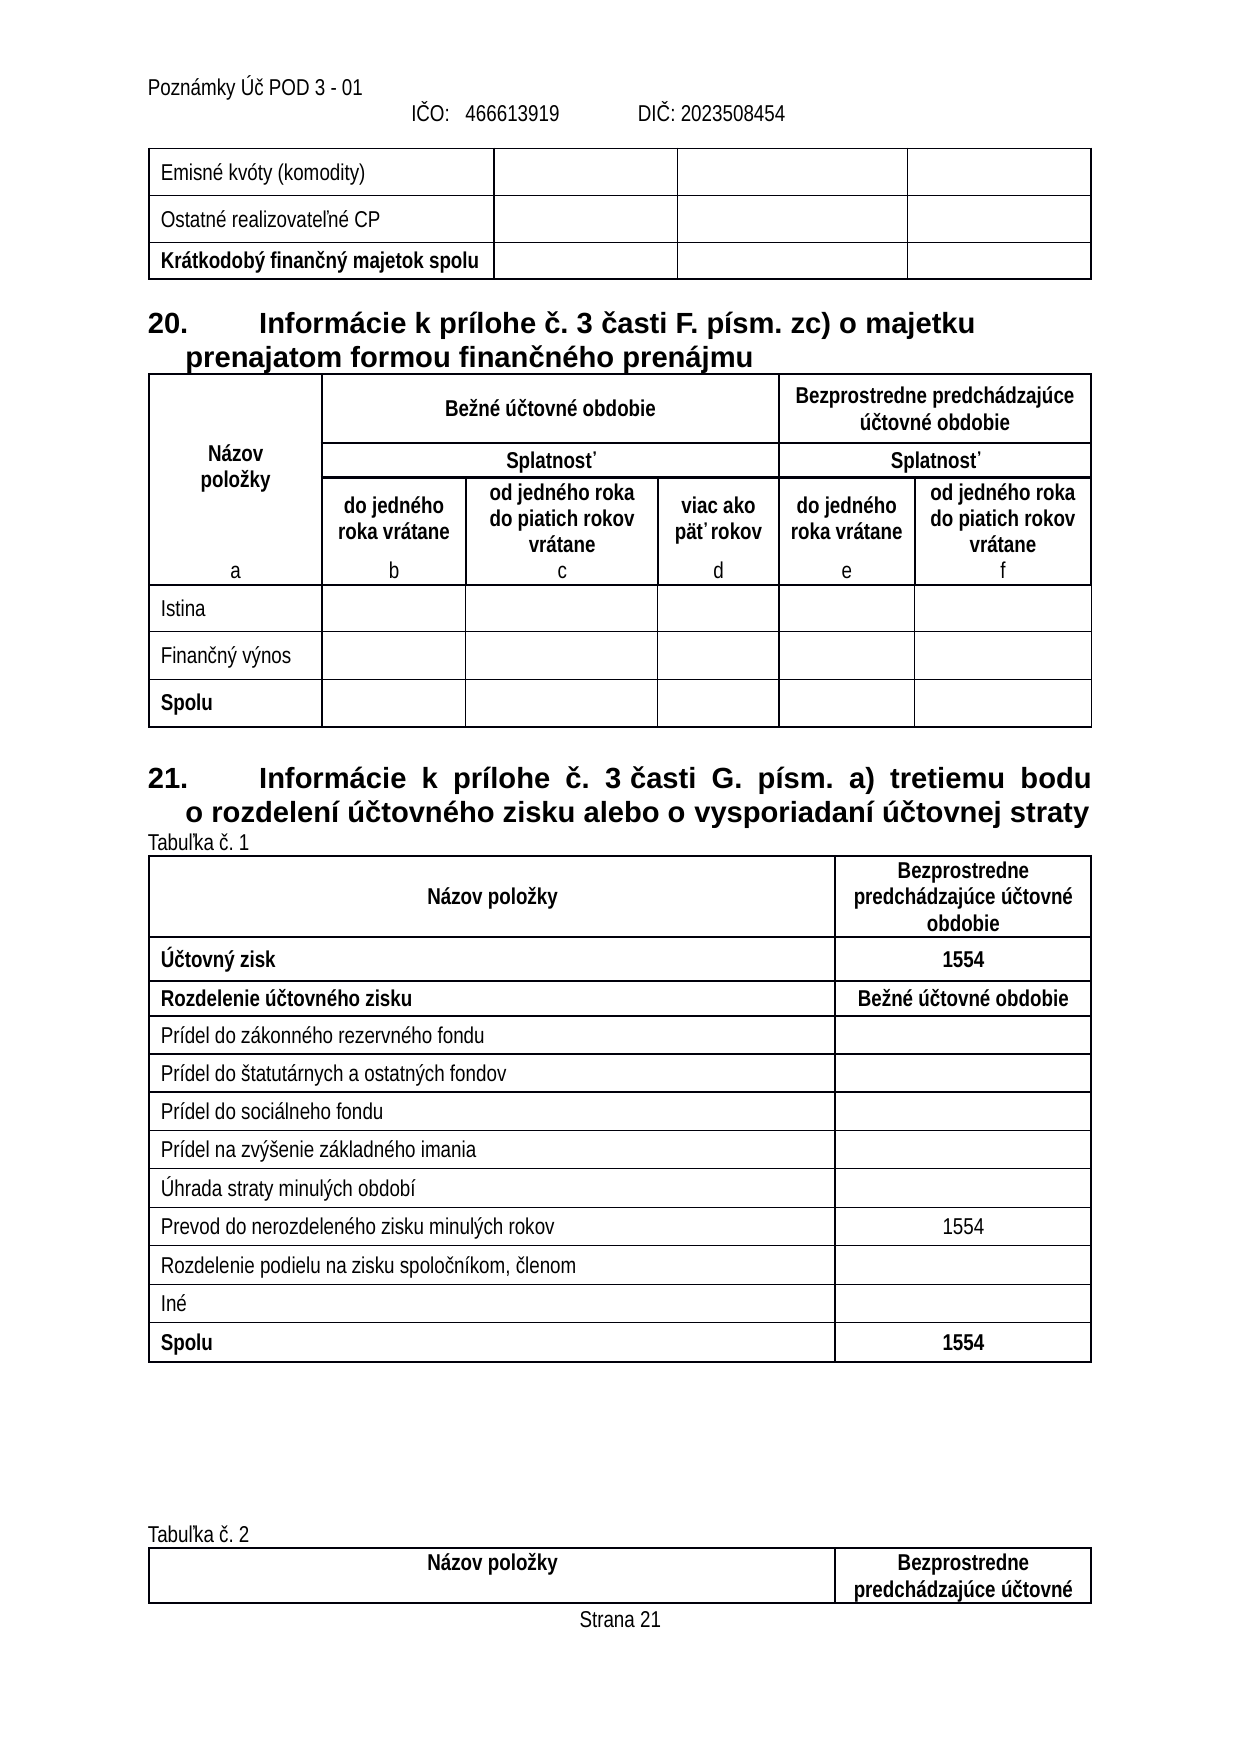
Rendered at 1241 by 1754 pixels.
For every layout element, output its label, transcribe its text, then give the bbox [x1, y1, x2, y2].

table_cell [495, 149, 677, 195]
table_cell Úhrada straty minulých období [150, 1169, 834, 1207]
table_cell [780, 632, 914, 678]
table_cell [836, 1285, 1090, 1322]
list Informácie k prílohe č. 3 časti G. písm. a) tretiemu bodu o rozdelení účtovného zisku alebo o vysporiadaní účtovnej straty [148, 761, 1092, 828]
table_cell Spolu [150, 1323, 834, 1361]
table_header Názov položky [150, 857, 834, 936]
table_cell [908, 149, 1090, 195]
table_cell Prevod do nerozdeleného zisku minulých rokov [150, 1208, 834, 1245]
table_cell [915, 680, 1091, 726]
table_cell b [323, 558, 465, 584]
table_cell Prídel do sociálneho fondu [150, 1093, 834, 1130]
table_cell [836, 1169, 1090, 1207]
table_cell Finančný výnos [150, 632, 321, 678]
table_cell [495, 243, 677, 278]
table_cell [678, 196, 907, 242]
table_cell [780, 680, 914, 726]
table_header Bežné účtovné obdobie [323, 375, 778, 442]
table_cell [678, 243, 907, 278]
table_cell [658, 680, 778, 726]
table_cell [836, 1246, 1090, 1284]
table_cell viac ako päť rokov [659, 479, 778, 557]
table_cell [323, 586, 465, 631]
table_cell d [659, 558, 778, 584]
table_cell c [467, 558, 657, 584]
table_cell od jedného roka do piatich rokov vrátane [467, 479, 657, 557]
table_header Názov položky [150, 375, 321, 557]
table_cell [908, 243, 1090, 278]
table_cell [466, 586, 657, 631]
table_cell f [916, 558, 1090, 584]
table_cell Splatnosť [323, 444, 778, 476]
table_cell [323, 680, 465, 726]
table_cell Ostatné realizovateľné CP [150, 196, 493, 242]
table_cell Emisné kvóty (komodity) [150, 149, 493, 195]
table_cell [836, 1131, 1090, 1168]
table_cell [915, 632, 1091, 678]
table_cell do jedného roka vrátane [780, 479, 914, 557]
table_cell [495, 196, 677, 242]
table_cell do jedného roka vrátane [323, 479, 465, 557]
table_cell Spolu [150, 680, 321, 726]
table_cell Krátkodobý finančný majetok spolu [150, 243, 493, 278]
table_cell od jedného roka do piatich rokov vrátane [916, 479, 1090, 557]
table_cell [466, 680, 657, 726]
table_cell e [780, 558, 914, 584]
table_cell [836, 1017, 1090, 1053]
table_cell Rozdelenie podielu na zisku spoločníkom, členom [150, 1246, 834, 1284]
table_cell [780, 586, 914, 631]
table_header Názov položky [150, 1549, 834, 1602]
table_cell [323, 632, 465, 678]
table_cell [658, 632, 778, 678]
table_cell [836, 1055, 1090, 1091]
table_cell [908, 196, 1090, 242]
table_cell Účtovný zisk [150, 938, 834, 980]
table_cell [915, 586, 1091, 631]
text Tabuľka č. 2 [148, 1521, 1092, 1547]
table_cell Bežné účtovné obdobie [836, 982, 1090, 1014]
table_cell 1554 [836, 1323, 1090, 1361]
table_cell [658, 586, 778, 631]
table_cell a [150, 558, 321, 584]
table_cell [678, 149, 907, 195]
table_cell 1554 [836, 938, 1090, 980]
list Informácie k prílohe č. 3 časti F. písm. zc) o majetku prenajatom formou finančného prenájmu [148, 306, 1092, 373]
table_cell Iné [150, 1285, 834, 1322]
table_cell [836, 1093, 1090, 1130]
table_cell 1554 [836, 1208, 1090, 1245]
table_header Bezprostredne predchádzajúce účtovné obdobie [836, 857, 1090, 936]
text Tabuľka č. 1 [148, 828, 1092, 855]
table_cell Istina [150, 586, 321, 631]
table_header Bezprostredne predchádzajúce účtovné [836, 1549, 1090, 1602]
table_cell Prídel do štatutárnych a ostatných fondov [150, 1055, 834, 1091]
table_header Bezprostredne predchádzajúce účtovné obdobie [780, 375, 1090, 442]
table_cell [466, 632, 657, 678]
table_cell Prídel do zákonného rezervného fondu [150, 1017, 834, 1053]
table_cell Splatnosť [780, 444, 1090, 476]
table_cell Rozdelenie účtovného zisku [150, 982, 834, 1014]
table_cell Prídel na zvýšenie základného imania [150, 1131, 834, 1168]
